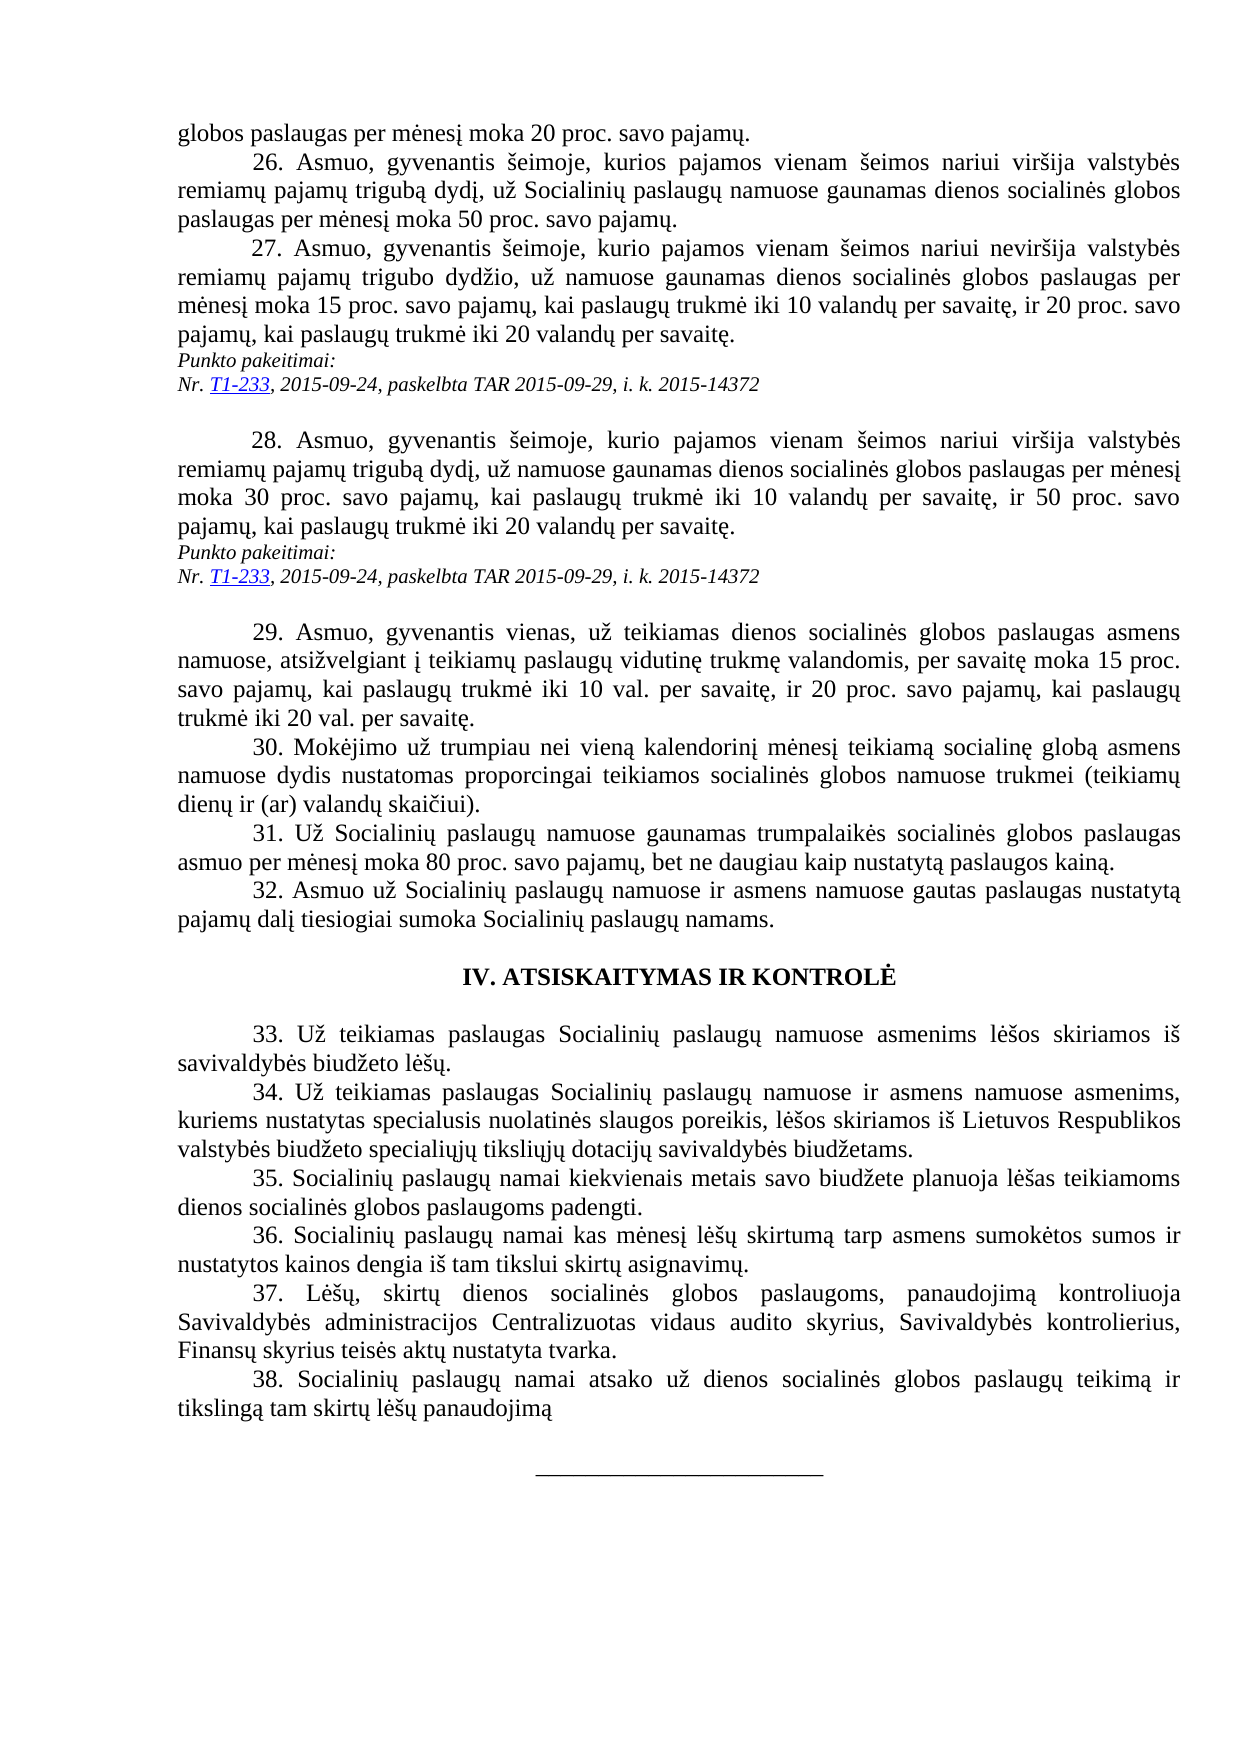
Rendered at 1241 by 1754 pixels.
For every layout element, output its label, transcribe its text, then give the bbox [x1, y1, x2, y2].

text IV. ATSISKAITYMAS IR KONTROLĖ [177, 962, 1181, 991]
text 28. Asmuo, gyvenantis šeimoje, kurio pajamos vienam šeimos nariui viršija valstybės remiamų pajamų trigubą dydį, už namuose gaunamas dienos socialinės globos paslaugas per mėnesį moka 30 proc. savo pajamų, kai paslaugų trukmė iki 10 valandų per savaitę, ir 50 proc. savo pajamų, kai paslaugų trukmė iki 20 valandų per savaitę. [177, 425, 1181, 540]
text 34. Už teikiamas paslaugas Socialinių paslaugų namuose ir asmens namuose asmenims, kuriems nustatytas specialusis nuolatinės slaugos poreikis, lėšos skiriamos iš Lietuvos Respublikos valstybės biudžeto specialiųjų tiksliųjų dotacijų savivaldybės biudžetams. [177, 1077, 1181, 1163]
text globos paslaugas per mėnesį moka 20 proc. savo pajamų. [177, 118, 1181, 147]
text Punkto pakeitimai: [177, 540, 1181, 564]
text Punkto pakeitimai: [177, 348, 1181, 372]
text 33. Už teikiamas paslaugas Socialinių paslaugų namuose asmenims lėšos skiriamos iš savivaldybės biudžeto lėšų. [177, 1019, 1181, 1077]
text 27. Asmuo, gyvenantis šeimoje, kurio pajamos vienam šeimos nariui neviršija valstybės remiamų pajamų trigubo dydžio, už namuose gaunamas dienos socialinės globos paslaugas per mėnesį moka 15 proc. savo pajamų, kai paslaugų trukmė iki 10 valandų per savaitę, ir 20 proc. savo pajamų, kai paslaugų trukmė iki 20 valandų per savaitę. [177, 233, 1181, 348]
text 38. Socialinių paslaugų namai atsako už dienos socialinės globos paslaugų teikimą ir tikslingą tam skirtų lėšų panaudojimą [177, 1364, 1181, 1422]
text 26. Asmuo, gyvenantis šeimoje, kurios pajamos vienam šeimos nariui viršija valstybės remiamų pajamų trigubą dydį, už Socialinių paslaugų namuose gaunamas dienos socialinės globos paslaugas per mėnesį moka 50 proc. savo pajamų. [177, 147, 1181, 233]
text 32. Asmuo už Socialinių paslaugų namuose ir asmens namuose gautas paslaugas nustatytą pajamų dalį tiesiogiai sumoka Socialinių paslaugų namams. [177, 876, 1181, 933]
text Nr. T1-233, 2015-09-24, paskelbta TAR 2015-09-29, i. k. 2015-14372 [177, 372, 1181, 396]
text 36. Socialinių paslaugų namai kas mėnesį lėšų skirtumą tarp asmens sumokėtos sumos ir nustatytos kainos dengia iš tam tikslui skirtų asignavimų. [177, 1221, 1181, 1278]
text _______________________ [177, 1451, 1181, 1479]
text 37. Lėšų, skirtų dienos socialinės globos paslaugoms, panaudojimą kontroliuoja Savivaldybės administracijos Centralizuotas vidaus audito skyrius, Savivaldybės kontrolierius, Finansų skyrius teisės aktų nustatyta tvarka. [177, 1278, 1181, 1364]
text 31. Už Socialinių paslaugų namuose gaunamas trumpalaikės socialinės globos paslaugas asmuo per mėnesį moka 80 proc. savo pajamų, bet ne daugiau kaip nustatytą paslaugos kainą. [177, 818, 1181, 876]
text Nr. T1-233, 2015-09-24, paskelbta TAR 2015-09-29, i. k. 2015-14372 [177, 564, 1181, 588]
text 35. Socialinių paslaugų namai kiekvienais metais savo biudžete planuoja lėšas teikiamoms dienos socialinės globos paslaugoms padengti. [177, 1163, 1181, 1221]
text 30. Mokėjimo už trumpiau nei vieną kalendorinį mėnesį teikiamą socialinę globą asmens namuose dydis nustatomas proporcingai teikiamos socialinės globos namuose trukmei (teikiamų dienų ir (ar) valandų skaičiui). [177, 732, 1181, 818]
text 29. Asmuo, gyvenantis vienas, už teikiamas dienos socialinės globos paslaugas asmens namuose, atsižvelgiant į teikiamų paslaugų vidutinę trukmę valandomis, per savaitę moka 15 proc. savo pajamų, kai paslaugų trukmė iki 10 val. per savaitę, ir 20 proc. savo pajamų, kai paslaugų trukmė iki 20 val. per savaitę. [177, 617, 1181, 732]
